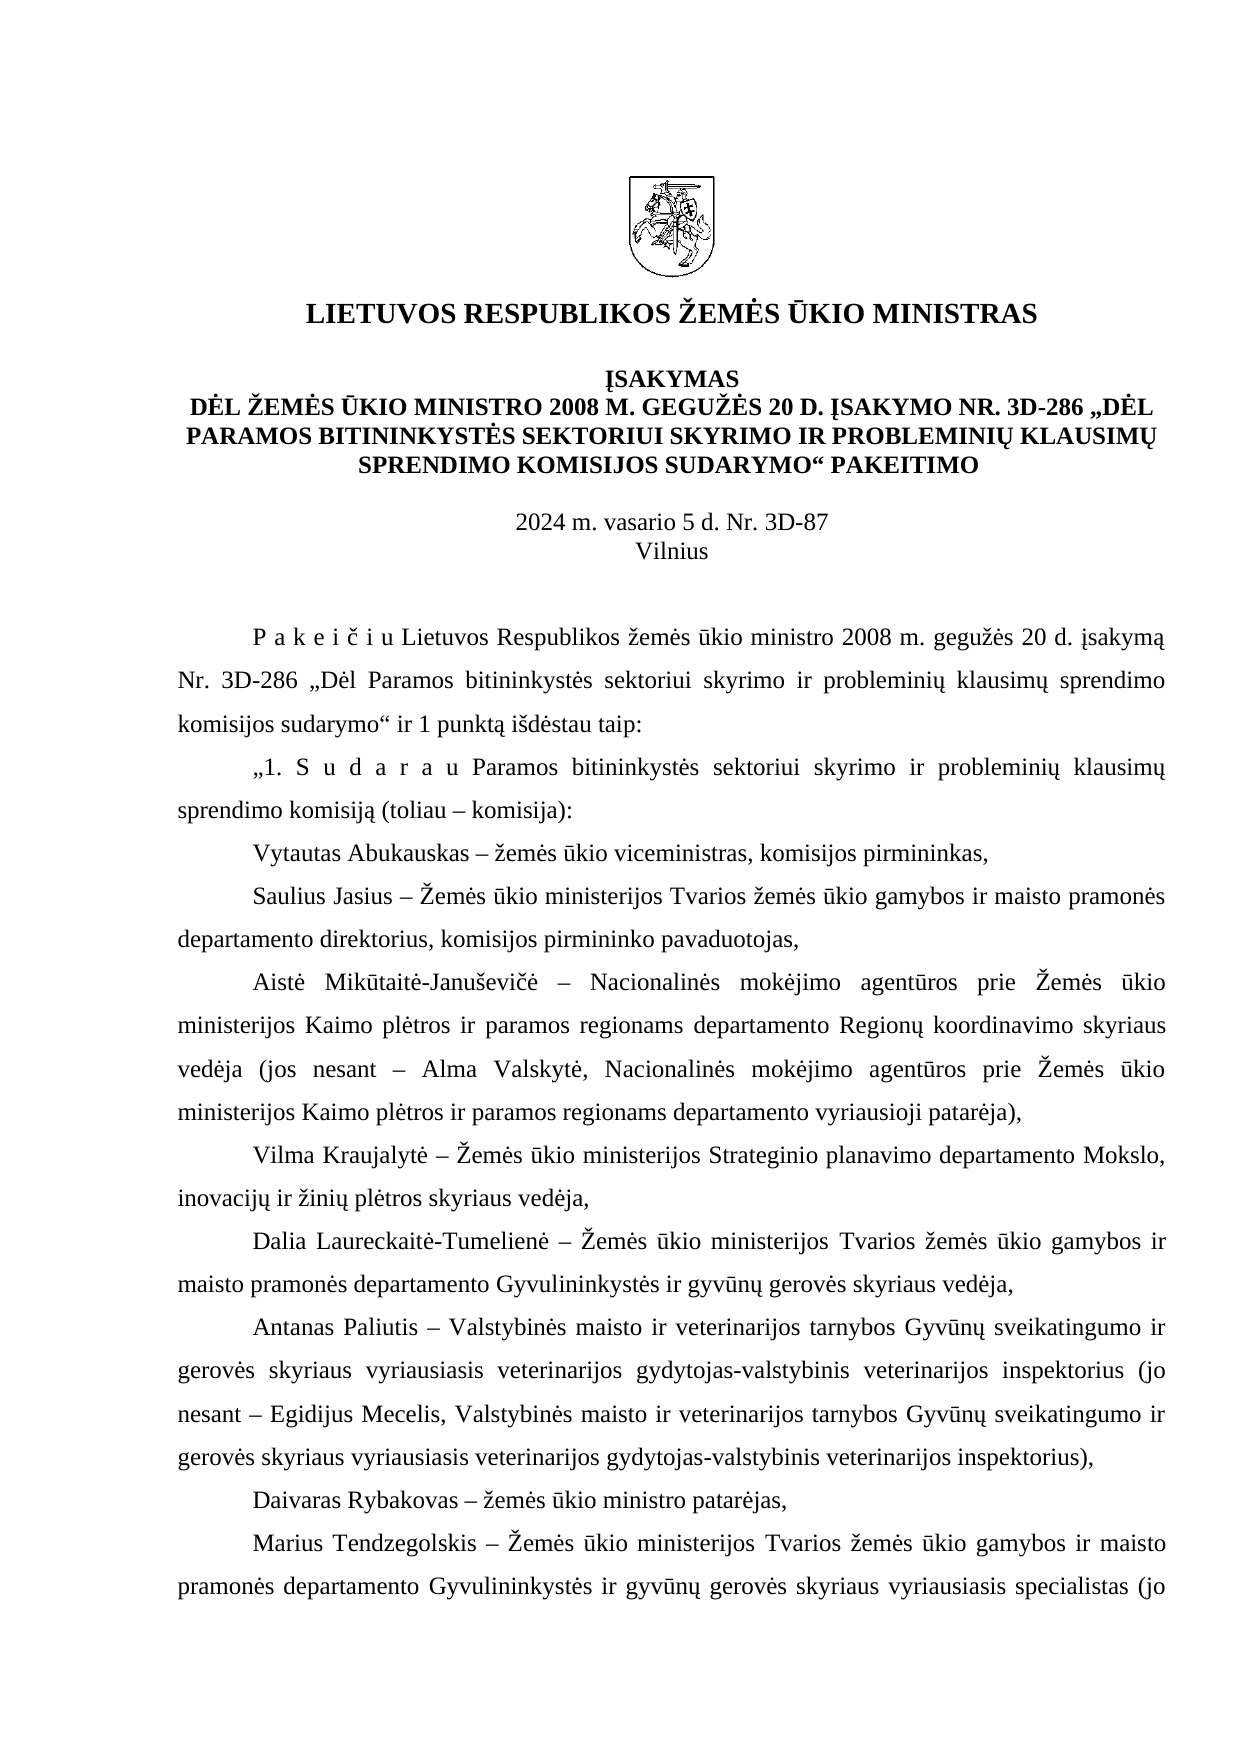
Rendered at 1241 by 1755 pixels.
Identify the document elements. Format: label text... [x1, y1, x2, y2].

text Daivaras Rybakovas – žemės ūkio ministro patarėjas, [177, 1485, 1166, 1514]
text LIETUVOS RESPUBLIKOS ŽEMĖS ŪKIO MINISTRAS [177, 297, 1166, 330]
text Vytautas Abukauskas – žemės ūkio viceministras, komisijos pirmininkas, [177, 838, 1166, 867]
text ĮSAKYMAS [177, 364, 1166, 392]
text Marius Tendzegolskis – Žemės ūkio ministerijos Tvarios žemės ūkio gamybos ir maisto pramonės departamento Gyvulininkystės ir gyvūnų gerovės skyriaus vyriausiasis specialistas (jo [177, 1528, 1166, 1600]
text Vilnius [177, 536, 1166, 565]
text P a k e i č i u Lietuvos Respublikos žemės ūkio ministro 2008 m. gegužės 20 d. įsakymą Nr. 3D-286 „Dėl Paramos bitininkystės sektoriui skyrimo ir probleminių klausimų sprendimo komisijos sudarymo“ ir 1 punktą išdėstau taip: [177, 622, 1166, 737]
text Vilma Kraujalytė – Žemės ūkio ministerijos Strateginio planavimo departamento Mokslo, inovacijų ir žinių plėtros skyriaus vedėja, [177, 1140, 1166, 1212]
text Saulius Jasius – Žemės ūkio ministerijos Tvarios žemės ūkio gamybos ir maisto pramonės departamento direktorius, komisijos pirmininko pavaduotojas, [177, 881, 1166, 953]
text Antanas Paliutis – Valstybinės maisto ir veterinarijos tarnybos Gyvūnų sveikatingumo ir gerovės skyriaus vyriausiasis veterinarijos gydytojas-valstybinis veterinarijos inspektorius (jo nesant – Egidijus Mecelis, Valstybinės maisto ir veterinarijos tarnybos Gyvūnų sveikatingumo ir gerovės skyriaus vyriausiasis veterinarijos gydytojas-valstybinis veterinarijos inspektorius), [177, 1312, 1166, 1471]
text 2024 m. vasario 5 d. Nr. 3D-87 [177, 507, 1166, 536]
text DĖL ŽEMĖS ŪKIO MINISTRO 2008 M. GEGUŽĖS 20 D. ĮSAKYMO NR. 3D-286 „DĖL PARAMOS BITININKYSTĖS SEKTORIUI SKYRIMO IR PROBLEMINIŲ KLAUSIMŲ SPRENDIMO KOMISIJOS SUDARYMO“ PAKEITIMO [177, 392, 1166, 479]
text „1. S u d a r a u Paramos bitininkystės sektoriui skyrimo ir probleminių klausimų sprendimo komisiją (toliau – komisija): [177, 752, 1166, 824]
text Dalia Laureckaitė-Tumelienė – Žemės ūkio ministerijos Tvarios žemės ūkio gamybos ir maisto pramonės departamento Gyvulininkystės ir gyvūnų gerovės skyriaus vedėja, [177, 1226, 1166, 1298]
text Aistė Mikūtaitė-Januševičė – Nacionalinės mokėjimo agentūros prie Žemės ūkio ministerijos Kaimo plėtros ir paramos regionams departamento Regionų koordinavimo skyriaus vedėja (jos nesant – Alma Valskytė, Nacionalinės mokėjimo agentūros prie Žemės ūkio ministerijos Kaimo plėtros ir paramos regionams departamento vyriausioji patarėja), [177, 967, 1166, 1126]
